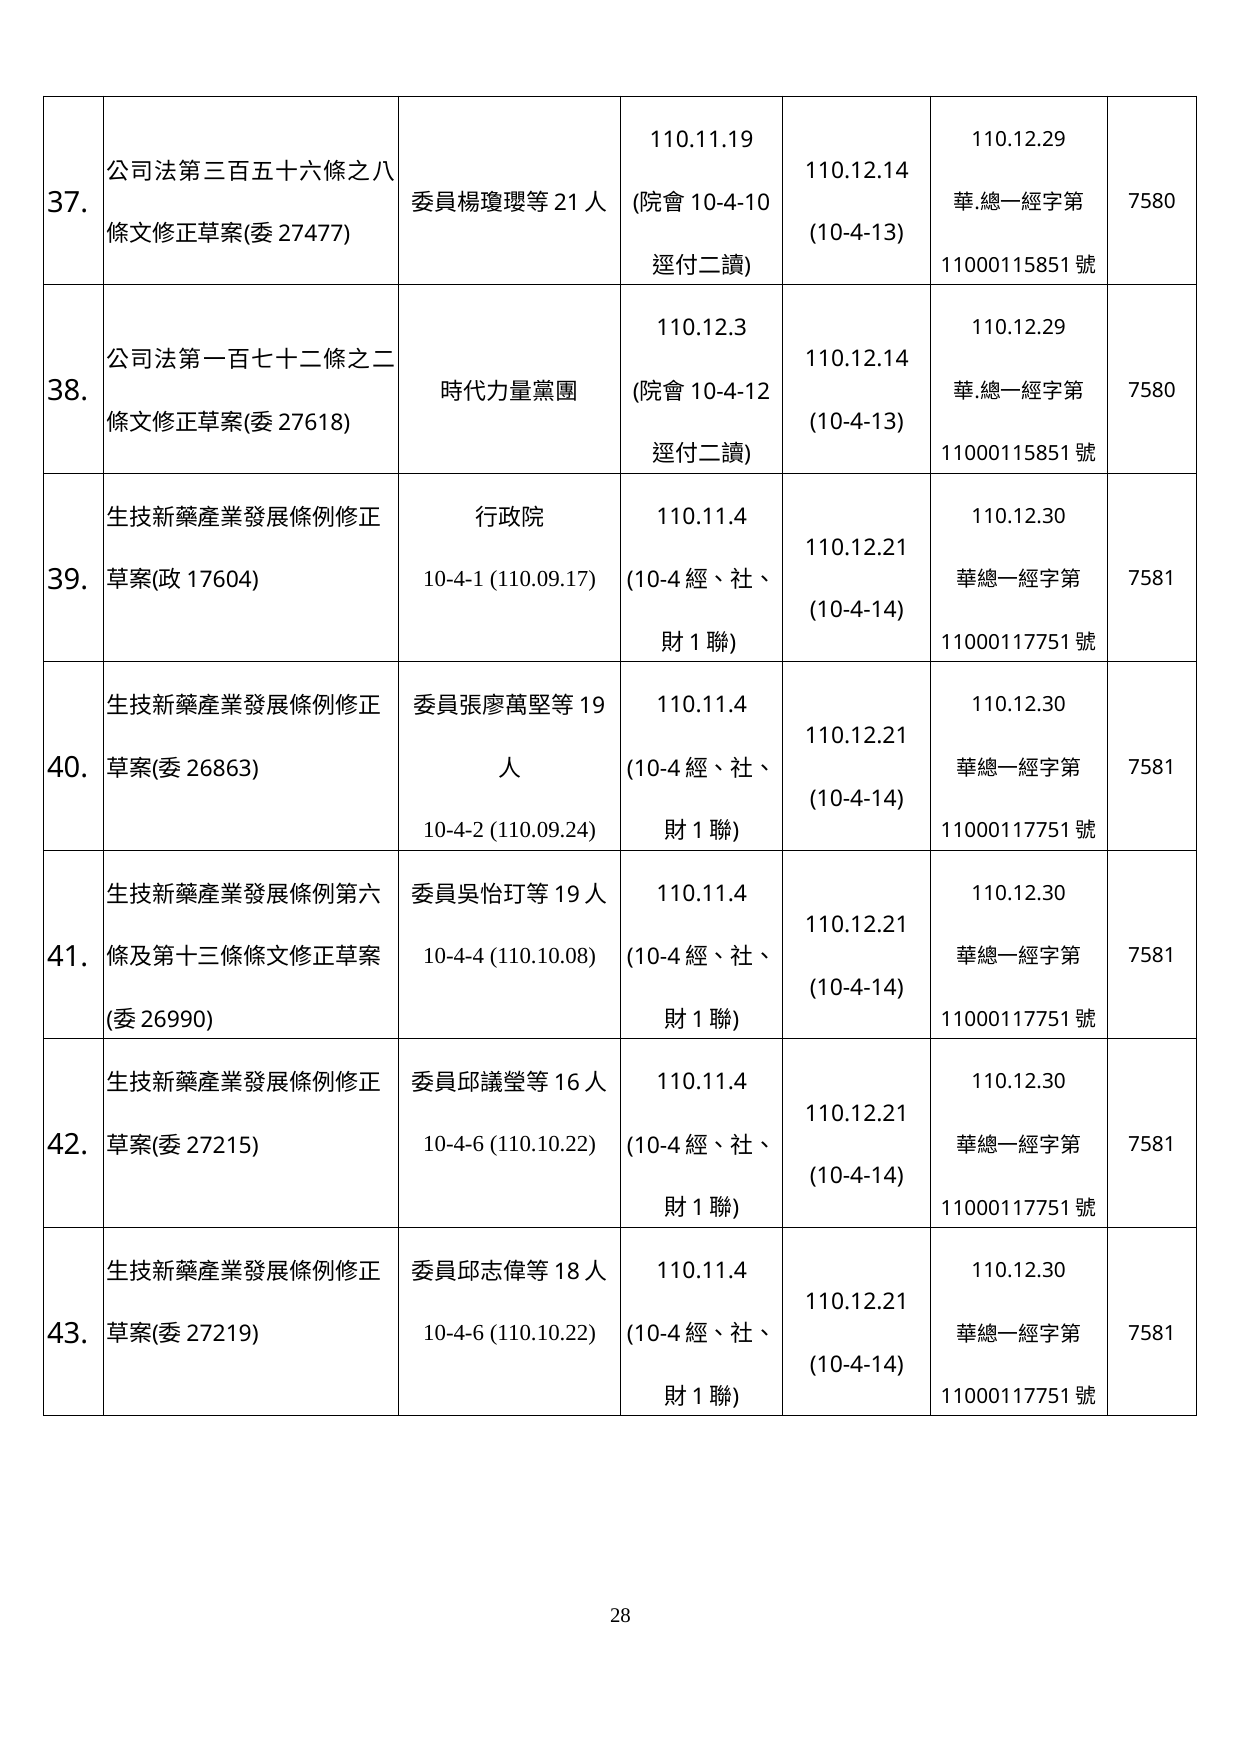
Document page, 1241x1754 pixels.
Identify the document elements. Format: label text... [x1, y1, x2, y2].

table_cell 110.12.14 (10-4-13) [783, 285, 930, 473]
table_cell 110.11.4 (10-4經、社、財1聯) [621, 474, 782, 661]
table_cell 110.11.4 (10-4經、社、財1聯) [621, 851, 782, 1038]
table_cell 110.12.30 華總一經字第11000117751號 [931, 1228, 1107, 1415]
table_cell 110.12.3 (院會10-4-12 逕付二讀) [621, 285, 782, 473]
table_cell 110.12.30 華總一經字第11000117751號 [931, 474, 1107, 661]
table_cell 委員邱議瑩等16人 10-4-6 (110.10.22) [399, 1039, 620, 1227]
table_cell 委員邱志偉等18人 10-4-6 (110.10.22) [399, 1228, 620, 1415]
table_cell 110.11.4 (10-4經、社、財1聯) [621, 662, 782, 850]
table_cell 7580 [1108, 97, 1196, 284]
table_cell 7580 [1108, 285, 1196, 473]
table_cell 110.12.21 (10-4-14) [783, 1039, 930, 1227]
table_cell 7581 [1108, 474, 1196, 661]
table_cell 7581 [1108, 662, 1196, 850]
table_cell 生技新藥產業發展條例修正草案(政17604) [104, 474, 398, 661]
table_cell 110.12.14 (10-4-13) [783, 97, 930, 284]
table_cell 公司法第一百七十二條之二條文修正草案(委27618) [104, 285, 398, 473]
table_cell 7581 [1108, 1228, 1196, 1415]
table_cell [44, 662, 103, 850]
table_cell 110.12.21 (10-4-14) [783, 1228, 930, 1415]
table_cell 公司法第三百五十六條之八條文修正草案(委27477) [104, 97, 398, 284]
table_cell 110.12.30 華總一經字第11000117751號 [931, 851, 1107, 1038]
table_cell [44, 285, 103, 473]
table_cell 委員吳怡玎等19人 10-4-4 (110.10.08) [399, 851, 620, 1038]
table_cell 110.12.21 (10-4-14) [783, 851, 930, 1038]
table_cell 生技新藥產業發展條例修正草案(委27215) [104, 1039, 398, 1227]
table_cell [44, 1039, 103, 1227]
table_cell 時代力量黨團 [399, 285, 620, 473]
table_cell [44, 851, 103, 1038]
table_cell 110.12.21 (10-4-14) [783, 474, 930, 661]
table_cell 委員楊瓊瓔等21人 [399, 97, 620, 284]
table_cell 110.11.4 (10-4經、社、財1聯) [621, 1228, 782, 1415]
table_cell 7581 [1108, 851, 1196, 1038]
table_cell 110.12.21 (10-4-14) [783, 662, 930, 850]
table_cell 委員張廖萬堅等19人 10-4-2 (110.09.24) [399, 662, 620, 850]
table_cell [44, 474, 103, 661]
table_cell [44, 1228, 103, 1415]
table_cell 110.12.30 華總一經字第11000117751號 [931, 1039, 1107, 1227]
table_cell 110.11.4 (10-4經、社、財1聯) [621, 1039, 782, 1227]
table_cell 110.12.30 華總一經字第11000117751號 [931, 662, 1107, 850]
table_cell 7581 [1108, 1039, 1196, 1227]
table_cell 110.12.29 華.總一經字第11000115851號 [931, 97, 1107, 284]
table_cell 110.11.19 (院會10-4-10 逕付二讀) [621, 97, 782, 284]
table_cell [44, 97, 103, 284]
table_cell 110.12.29 華.總一經字第11000115851號 [931, 285, 1107, 473]
table_cell 生技新藥產業發展條例第六條及第十三條條文修正草案 (委26990) [104, 851, 398, 1038]
table_cell 行政院 10-4-1 (110.09.17) [399, 474, 620, 661]
table_cell 生技新藥產業發展條例修正草案(委27219) [104, 1228, 398, 1415]
table_cell 生技新藥產業發展條例修正草案(委26863) [104, 662, 398, 850]
